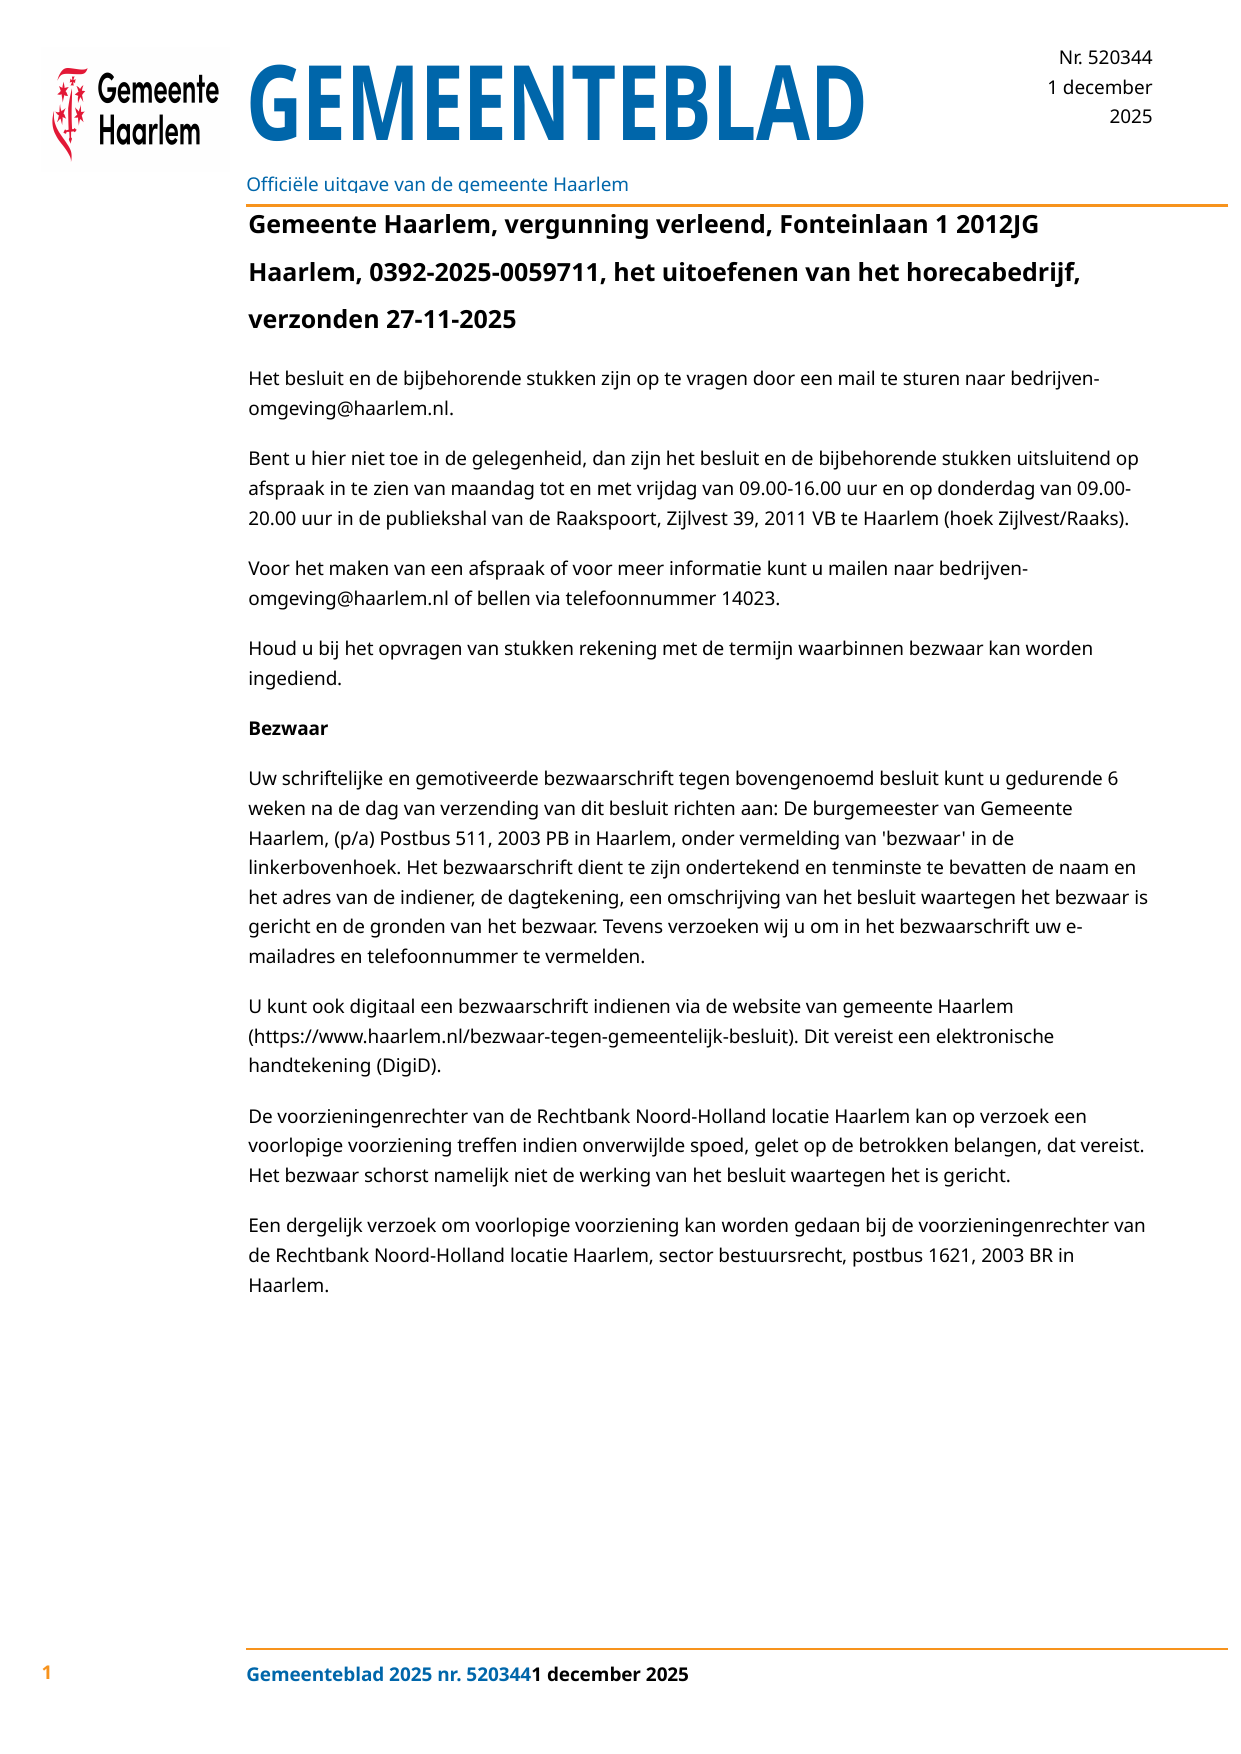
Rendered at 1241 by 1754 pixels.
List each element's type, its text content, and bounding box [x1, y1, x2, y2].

text Bezwaar [248, 715, 1152, 741]
text Het besluit en de bijbehorende stukken zijn op te vragen door een mail te sturen naar bedrijven-omgeving@haarlem.nl. [248, 366, 1152, 421]
text Voor het maken van een afspraak of voor meer informatie kunt u mailen naar bedrijven-omgeving@haarlem.nl of bellen via telefoonnummer 14023. [248, 555, 1152, 610]
text Gemeente Haarlem, vergunning verleend, Fonteinlaan 1 2012JG Haarlem, 0392-2025-0059711, het uitoefenen van het horecabedrijf, verzonden 27-11-2025 [248, 207, 1152, 336]
text Een dergelijk verzoek om voorlopige voorziening kan worden gedaan bij de voorzieningenrechter van de Rechtbank Noord-Holland locatie Haarlem, sector bestuursrecht, postbus 1621, 2003 BR in Haarlem. [248, 1213, 1152, 1297]
text Uw schriftelijke en gemotiveerde bezwaarschrift tegen bovengenoemd besluit kunt u gedurende 6 weken na de dag van verzending van dit besluit richten aan: De burgemeester van Gemeente Haarlem, (p/a) Postbus 511, 2003 PB in Haarlem, onder vermelding van 'bezwaar' in de linkerbovenhoek. Het bezwaarschrift dient te zijn ondertekend en tenminste te bevatten de naam en het adres van de indiener, de dagtekening, een omschrijving van het besluit waartegen het bezwaar is gericht en de gronden van het bezwaar. Tevens verzoeken wij u om in het bezwaarschrift uw e-mailadres en telefoonnummer te vermelden. [248, 766, 1152, 969]
text Houd u bij het opvragen van stukken rekening met de termijn waarbinnen bezwaar kan worden ingediend. [248, 635, 1152, 690]
text De voorzieningenrechter van de Rechtbank Noord-Holland locatie Haarlem kan op verzoek een voorlopige voorziening treffen indien onverwijlde spoed, gelet op de betrokken belangen, dat vereist. Het bezwaar schorst namelijk niet de werking van het besluit waartegen het is gericht. [248, 1103, 1152, 1188]
text Bent u hier niet toe in de gelegenheid, dan zijn het besluit en de bijbehorende stukken uitsluitend op afspraak in te zien van maandag tot en met vrijdag van 09.00-16.00 uur en op donderdag van 09.00-20.00 uur in de publiekshal van de Raakspoort, Zijlvest 39, 2011 VB te Haarlem (hoek Zijlvest/Raaks). [248, 446, 1152, 530]
text U kunt ook digitaal een bezwaarschrift indienen via de website van gemeente Haarlem (https://www.haarlem.nl/bezwaar-tegen-gemeentelijk-besluit). Dit vereist een elektronische handtekening (DigiD). [248, 993, 1152, 1078]
picture [41, 47, 231, 172]
